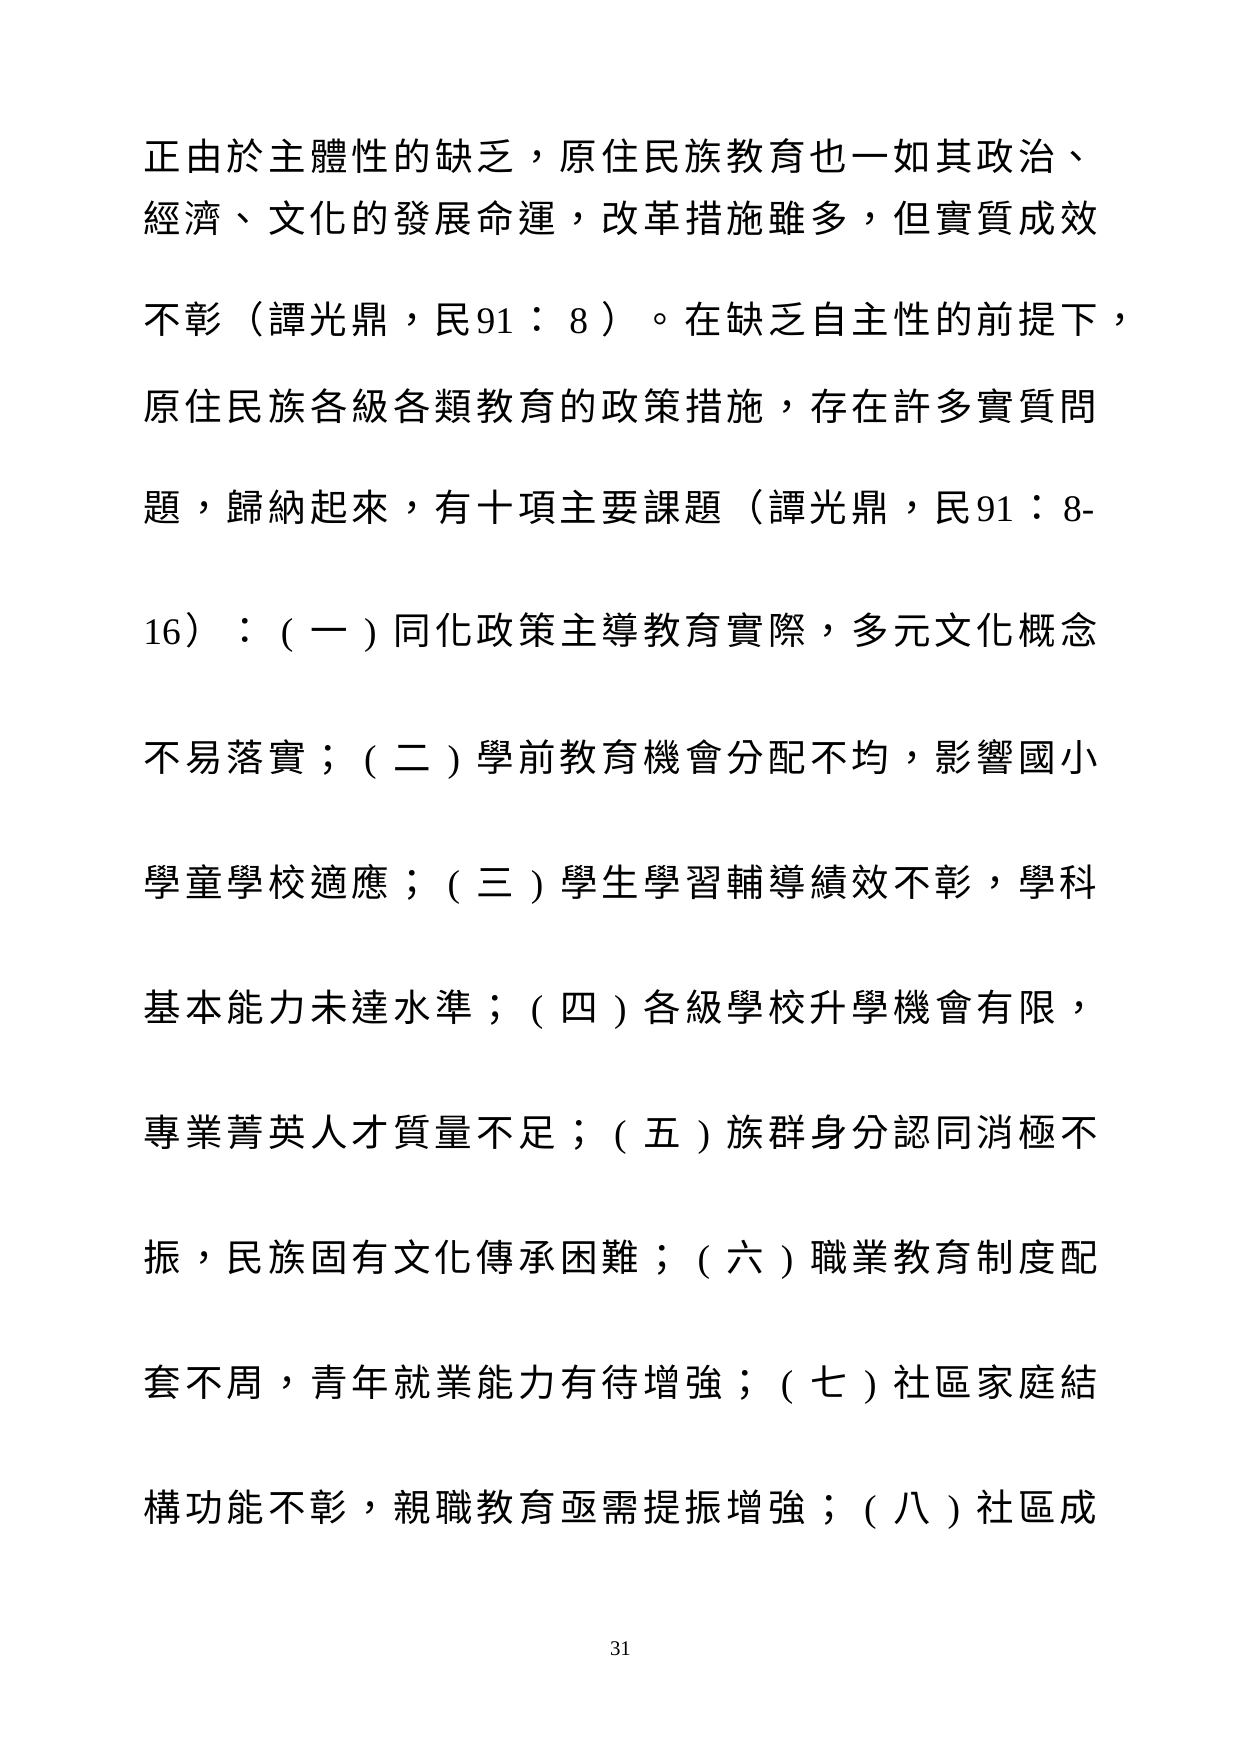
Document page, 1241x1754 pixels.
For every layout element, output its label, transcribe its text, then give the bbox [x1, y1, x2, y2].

text 在第二期發展與改進原住民教育五年計畫實施逾半之時，譚光鼎（民91）據其多年研究心得指出，目前政府與民間團體雖已積極推動原住民族教育改革，但囿於多種原因，改革成效難以一蹴可及。首先，歷來原住民文教政策的更迭，固然在目標規劃和政策內涵上有所變化，如：強調文化融合、開放多元等，但多元文化教育的精神並未具體落實。第二，由於基本教育條件較差，如：師資素質低、教師流動頻仍、政府經費短缺、軟硬體設備不全等，以及非教育性條件的不足，如：貧窮、低社經地位、產業發展困難等，使得原住民教育改進的困難度高。第三，過去原住民教育政策大都偏重片面、零星、短期的行政措施，較缺乏長期全面的規劃，因此改進績效極其有限（譚光鼎，民91：2）。他指出：原住民族教育的最基本問題，應在於主體性的缺乏。從社會歷史脈絡而論，原住民族教育政策發展始終依附於主流社會體制；從族群互動關係而論，原住民族常遭拒於決策權力之外，教育政策一向由強勢族群主導，政府鮮少依據原住民的觀點與需求，制定一套符合其文化特質的教育政策。正由於主體性的缺乏，原住民族教育也一如其政治、經濟、文化的發展命運，改革措施雖多，但實質成效不彰（譚光鼎，民91：8）。在缺乏自主性的前提下，原住民族各級各類教育的政策措施，存在許多實質問題，歸納起來，有十項主要課題（譚光鼎，民91：8-16）：(一)同化政策主導教育實際，多元文化概念不易落實；(二)學前教育機會分配不均，影響國小學童學校適應；(三)學生學習輔導績效不彰，學科基本能力未達水準；(四)各級學校升學機會有限，專業菁英人才質量不足；(五)族群身分認同消極不振，民族固有文化傳承困難；(六)職業教育制度配套不周，青年就業能力有待增強；(七)社區家庭結構功能不彰，親職教育亟需提振增強；(八)社區成人教育普及有限，終身教育理念仍待推廣；(九)教師素質供需政策偏枯，師資培育體制應謀改革；(十)法令規章體系未能建立，教育改革行動綱領不張。 [141, 112, 1099, 1550]
